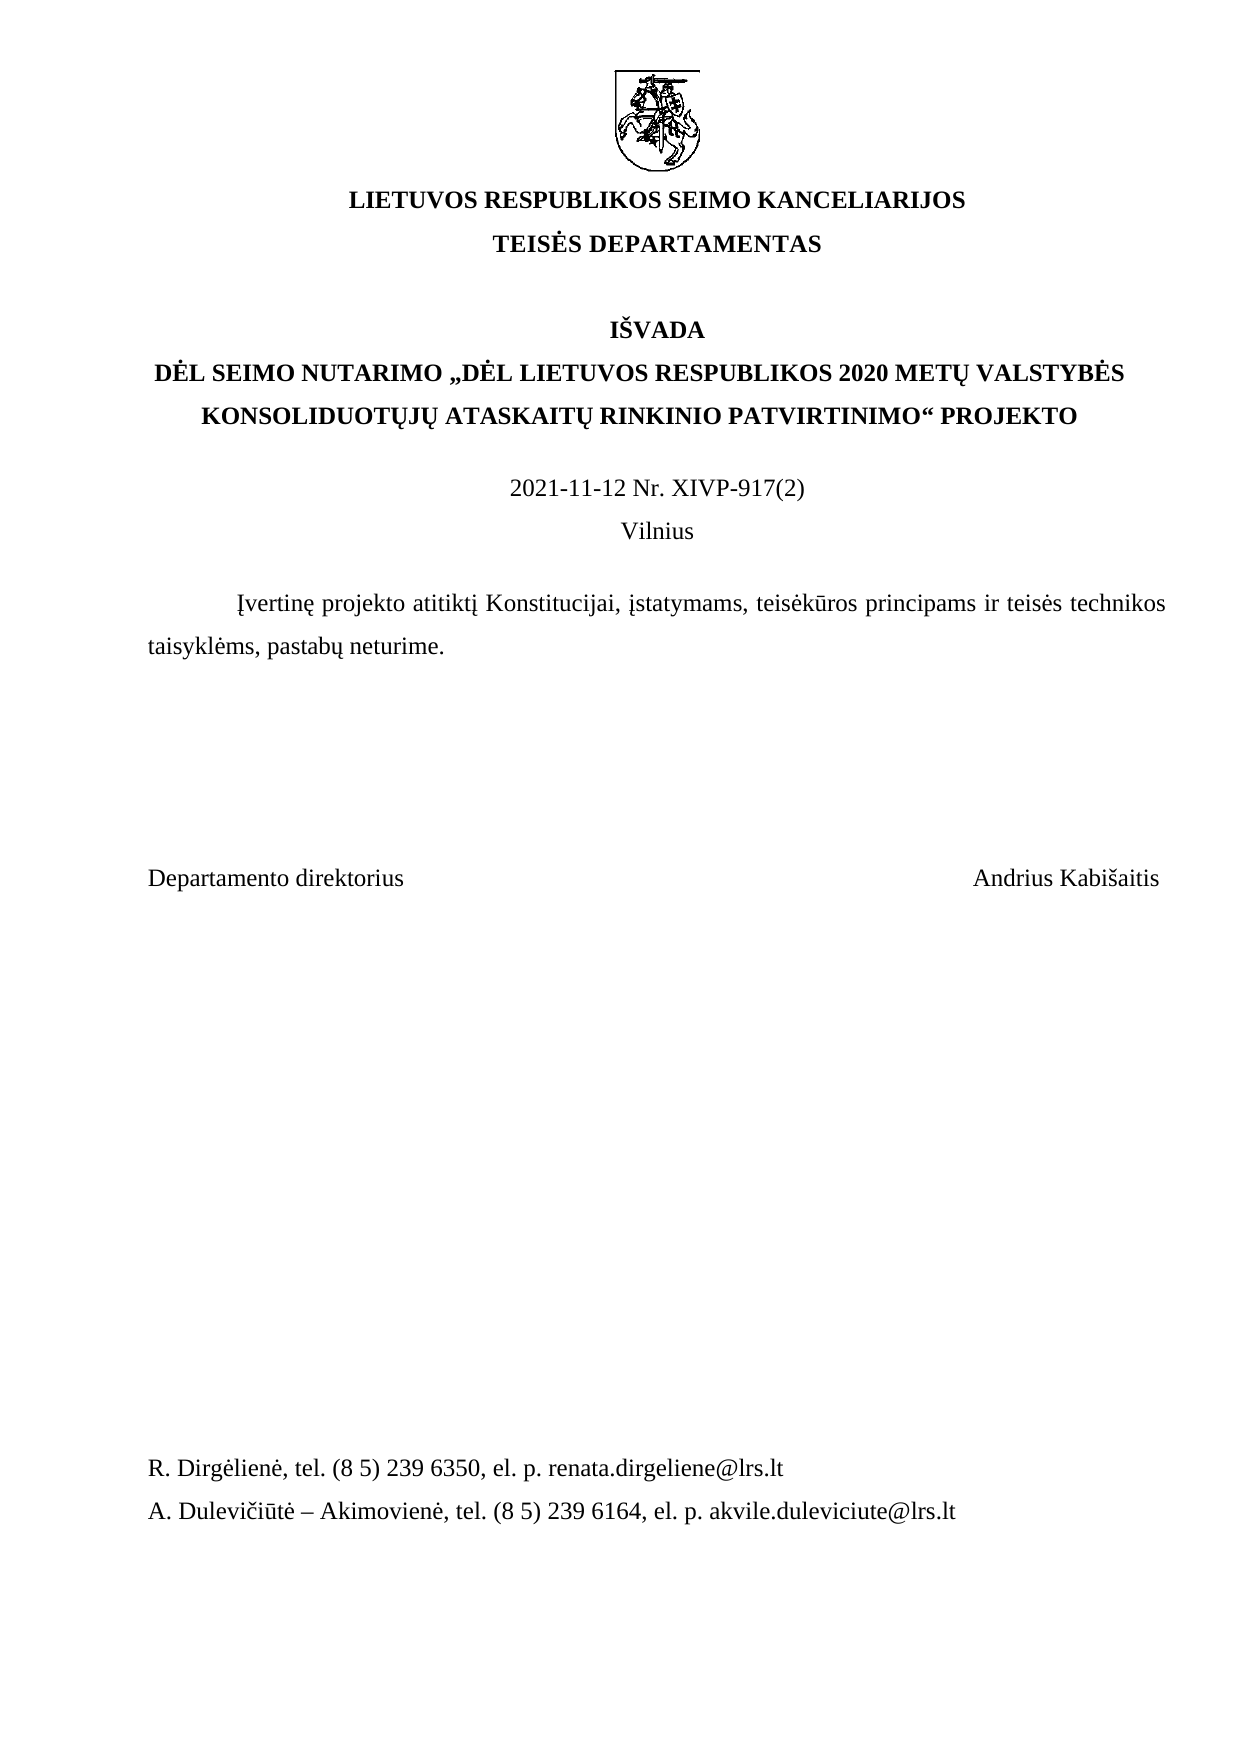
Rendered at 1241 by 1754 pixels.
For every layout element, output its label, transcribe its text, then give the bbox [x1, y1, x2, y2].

text A. Dulevičiūtė – Akimovienė, tel. (8 5) 239 6164, el. p. akvile.duleviciute@lrs.lt [148, 1496, 1167, 1525]
text Vilnius [148, 516, 1167, 545]
text R. Dirgėlienė, tel. (8 5) 239 6350, el. p. renata.dirgeliene@lrs.lt [148, 1453, 1167, 1482]
text Įvertinę projekto atitiktį Konstitucijai, įstatymams, teisėkūros principams ir teisės technikos taisyklėms, pastabų neturime. [148, 588, 1167, 660]
text DĖL SEIMO NUTARIMO „DĖL LIETUVOS RESPUBLIKOS 2020 METŲ VALSTYBĖS KONSOLIDUOTŲJŲ ATASKAITŲ RINKINIO PATVIRTINIMO“ PROJEKTO [148, 358, 1131, 430]
text 2021-11-12 Nr. XIVP-917(2) [148, 473, 1167, 502]
text Departamento direktorius Andrius Kabišaitis [148, 855, 1162, 892]
text TEISĖS DEPARTAMENTAS [148, 229, 1167, 257]
text IŠVADA [148, 315, 1167, 344]
text LIETUVOS RESPUBLIKOS SEIMO KANCELIARIJOS [148, 186, 1167, 214]
